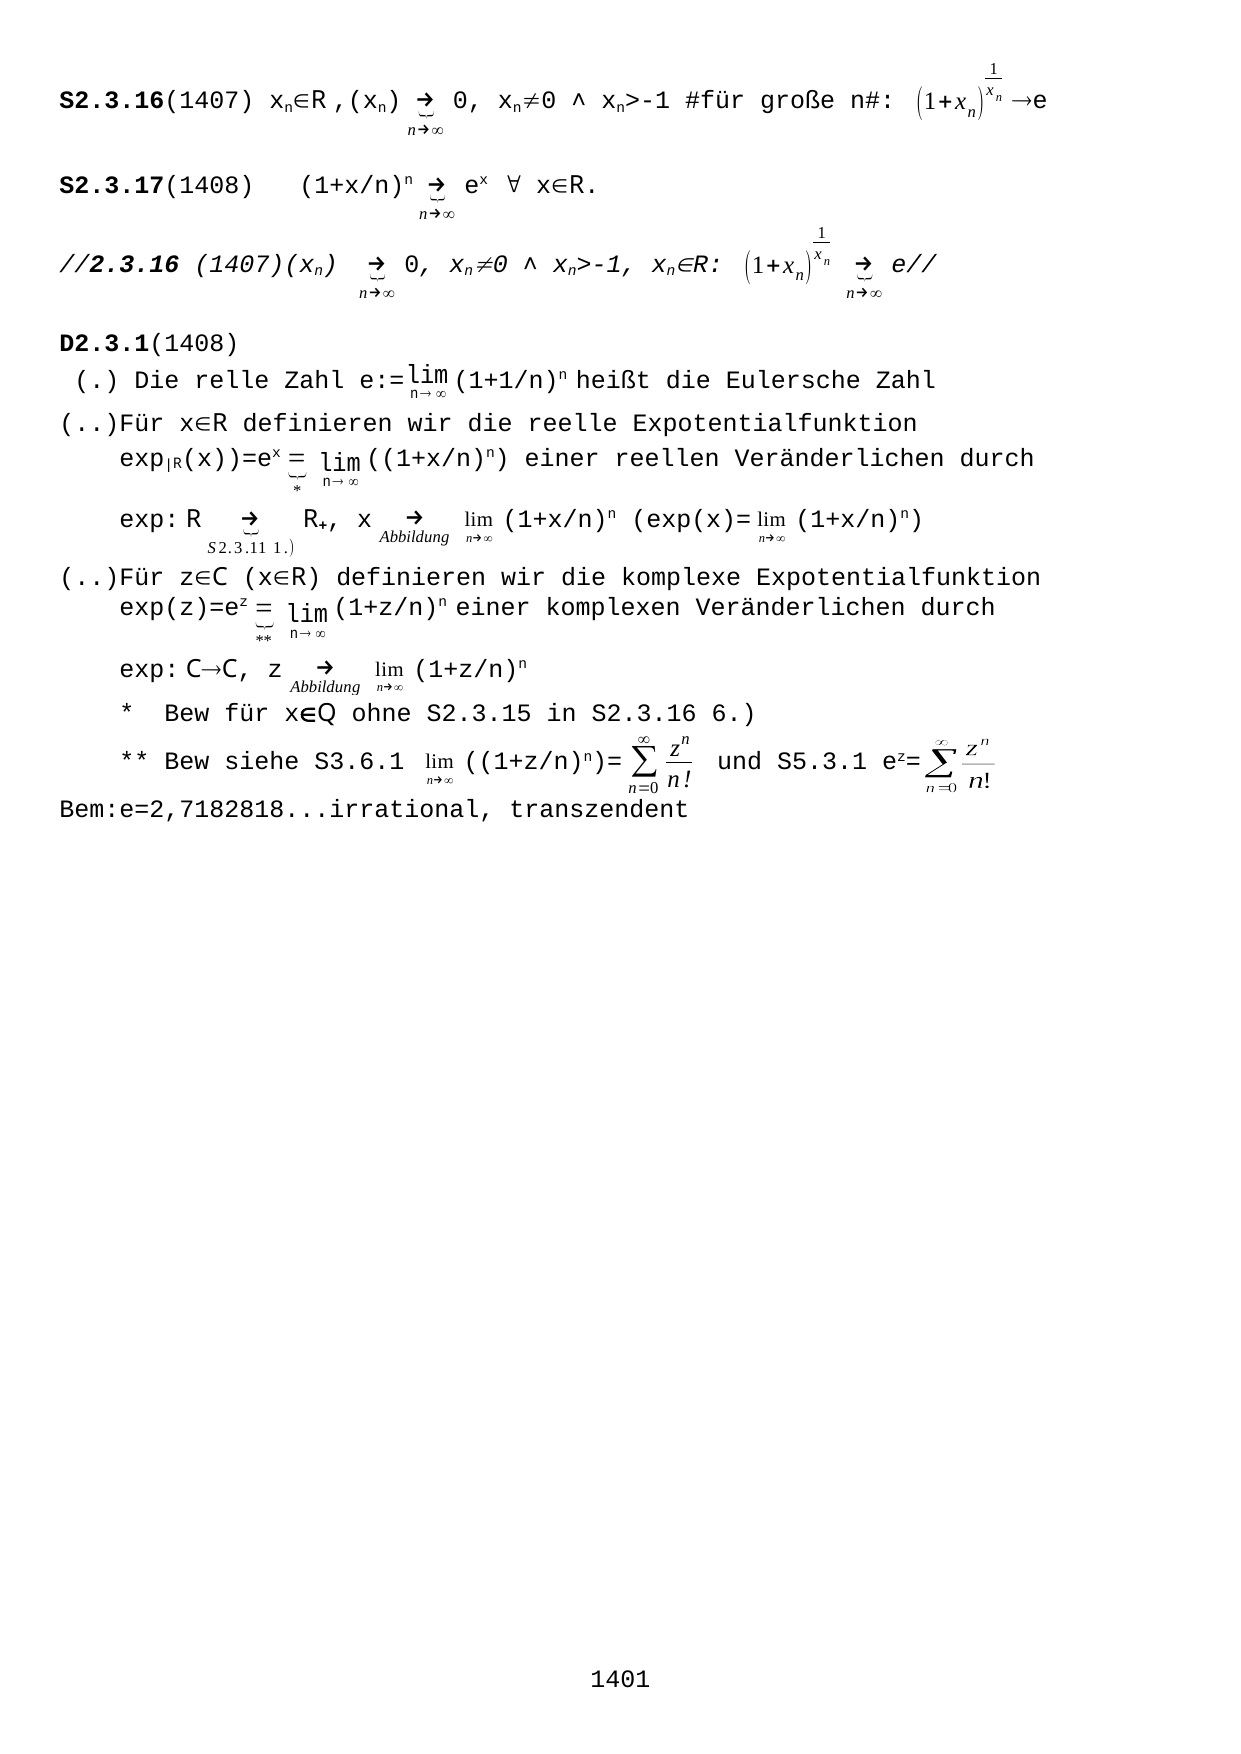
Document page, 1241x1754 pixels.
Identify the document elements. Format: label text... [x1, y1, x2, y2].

text S2.3.17(1408) (1+x/n)nex  xR. [59, 167, 1181, 223]
text * Bew für xQ ohne S2.3.15 in S2.3.16 6.) [59, 695, 1181, 729]
subtitle (..)Für zC (xR) definieren wir die komplexe Expotentialfunktion [59, 559, 1181, 593]
subtitle exp: RR+, x(1+x/n)n (exp(x)=(1+x/n)n) [59, 501, 1181, 559]
subtitle exp: CC, z(1+z/n)n [59, 650, 1181, 695]
subtitle D2.3.1(1408) [59, 331, 1181, 359]
text //2.3.16 (1407)(xn) 0, xn0 ˄ xn>-1, xnR: e// [59, 223, 1181, 302]
subtitle (..)Für xR definieren wir die reelle Expotentialfunktion [59, 405, 1181, 439]
subtitle exp(z)=ez(1+z/n)n einer komplexen Veränderlichen durch [59, 593, 1181, 650]
text S2.3.16(1407) xnR ,(xn)0, xn0 ˄ xn>-1 #für große n#: e [59, 59, 1181, 138]
text ** Bew siehe S3.6.1 ((1+z/n)n)= und S5.3.1 ez= [59, 729, 1181, 797]
text Bem:e=2,7182818...irrational, transzendent [59, 797, 1181, 825]
subtitle exp|R(x))=ex((1+x/n)n) einer reellen Veränderlichen durch [59, 439, 1181, 501]
text (.) Die relle Zahl e:=(1+1/n)n heißt die Eulersche Zahl [59, 359, 1181, 405]
